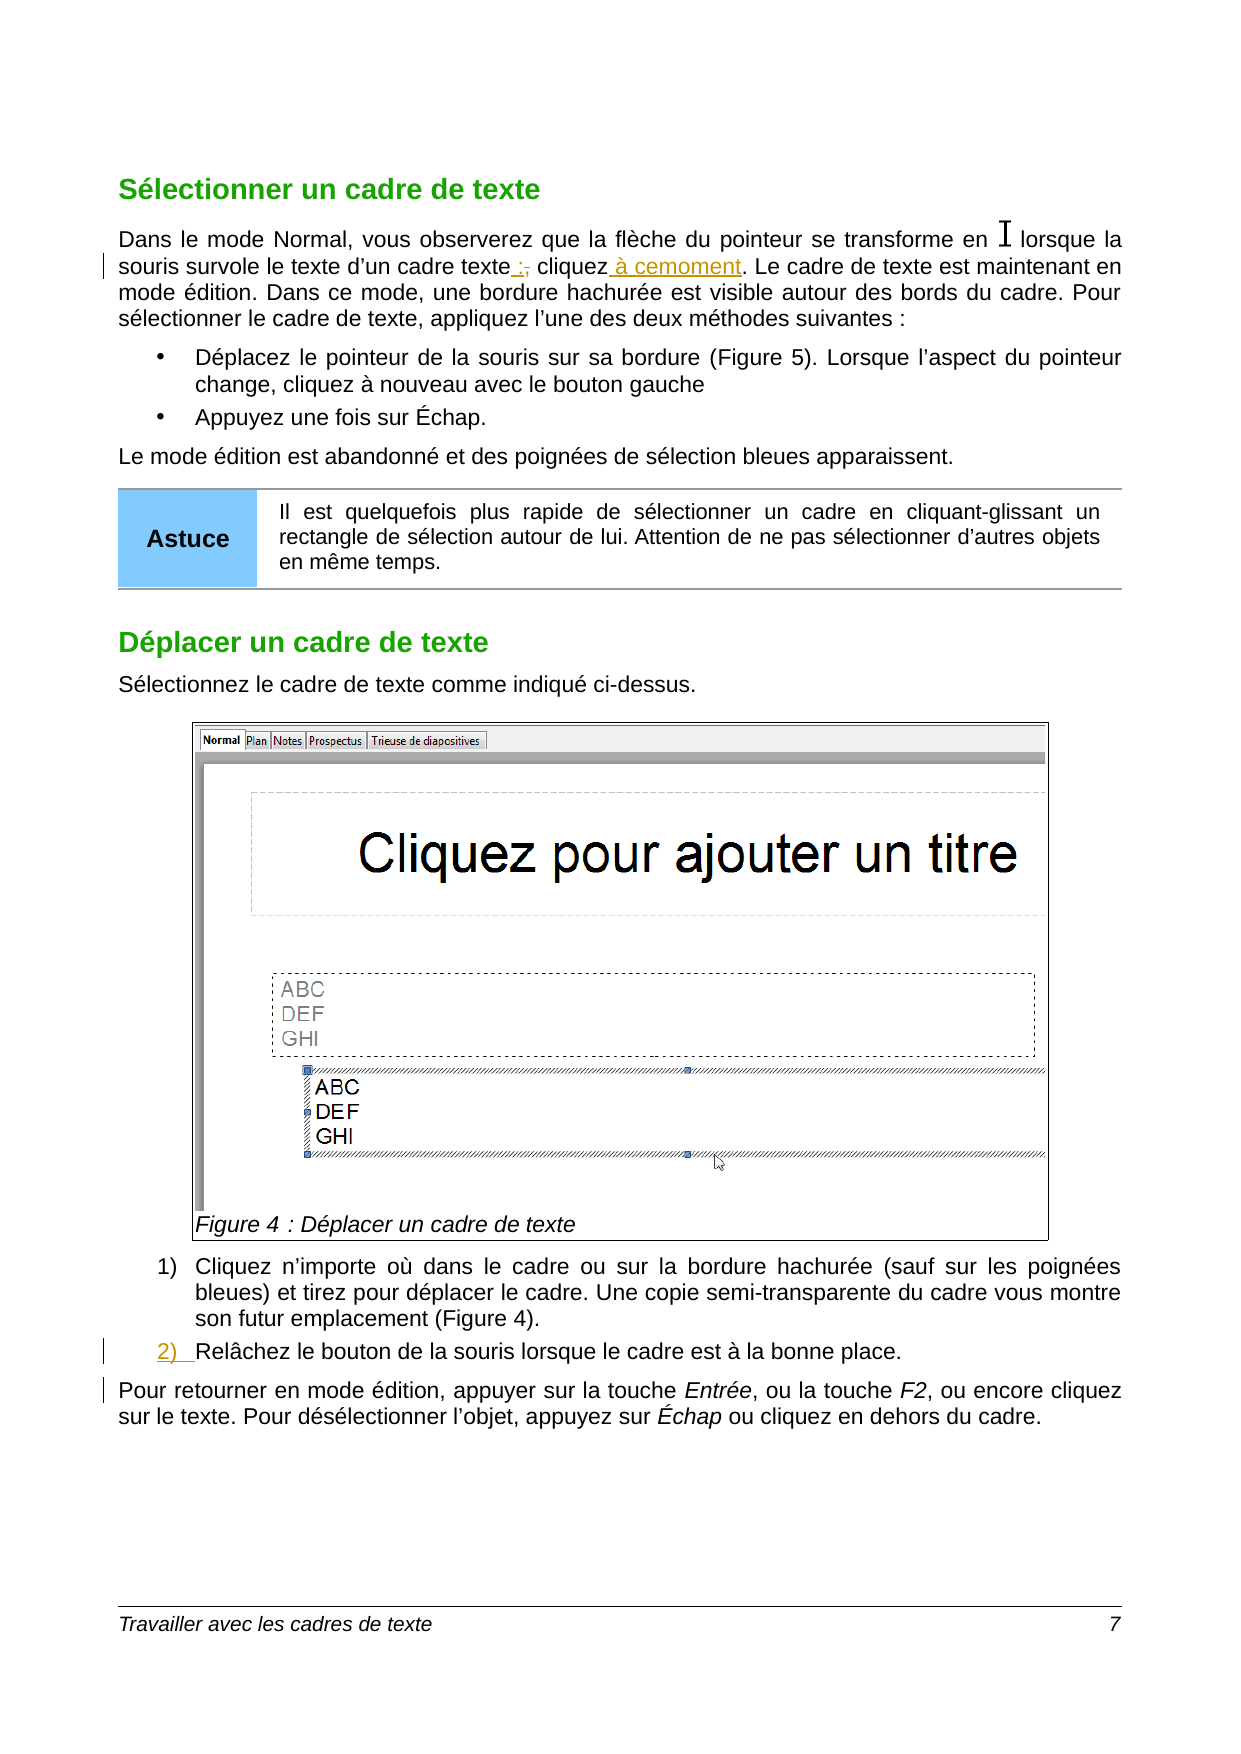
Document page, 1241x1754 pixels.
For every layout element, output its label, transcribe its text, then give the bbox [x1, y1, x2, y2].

list Appuyez une fois sur Échap. [156, 404, 1122, 431]
text Le mode édition est abandonné et des poignées de sélection bleues apparaissent. [118, 443, 1122, 469]
picture [998, 218, 1012, 248]
subtitle Déplacer un cadre de texte [118, 625, 1122, 658]
list Cliquez n’importe où dans le cadre ou sur la bordure hachurée (sauf sur les poignées bleues) et tirez pour déplacer le cadre. Une copie semi-transparente du cadre vous montre son futur emplacement (Figure 4). [177, 1253, 1122, 1332]
list Relâchez le bouton de la souris lorsque le cadre est à la bonne place. [177, 1338, 1122, 1364]
subtitle Sélectionner un cadre de texte [118, 172, 1122, 206]
picture [195, 725, 1046, 1211]
text Figure 4 : Déplacer un cadre de texte [195, 1211, 1045, 1237]
list Déplacez le pointeur de la souris sur sa bordure (Figure 5). Lorsque l’aspect du pointeur change, cliquez à nouveau avec le bouton gauche [156, 344, 1122, 397]
text Pour retourner en mode édition, appuyer sur la touche Entrée, ou la touche F2, ou encore cliquez sur le texte. Pour désélectionner l’objet, appuyez sur Échap ou cliquez en dehors du cadre. [118, 1377, 1122, 1429]
text Sélectionnez le cadre de texte comme indiqué ci-dessus. [118, 671, 1122, 697]
table_header Il est quelquefois plus rapide de sélectionner un cadre en cliquant-glissant un rectangle de sélection autour de lui. Attention de ne pas sélectionner d’autres objets en même temps. [258, 490, 1122, 587]
table_header Astuce [118, 490, 257, 587]
text Dans le mode Normal, vous observerez que la flèche du pointeur se transforme en lorsque la souris survole le texte d’un cadre texte : cliquez à cemoment. Le cadre de texte est maintenant en mode édition. Dans ce mode, une bordure hachurée est visible autour des bords du cadre. Pour sélectionner le cadre de texte, appliquez l’une des deux méthodes suivantes : [118, 218, 1122, 332]
